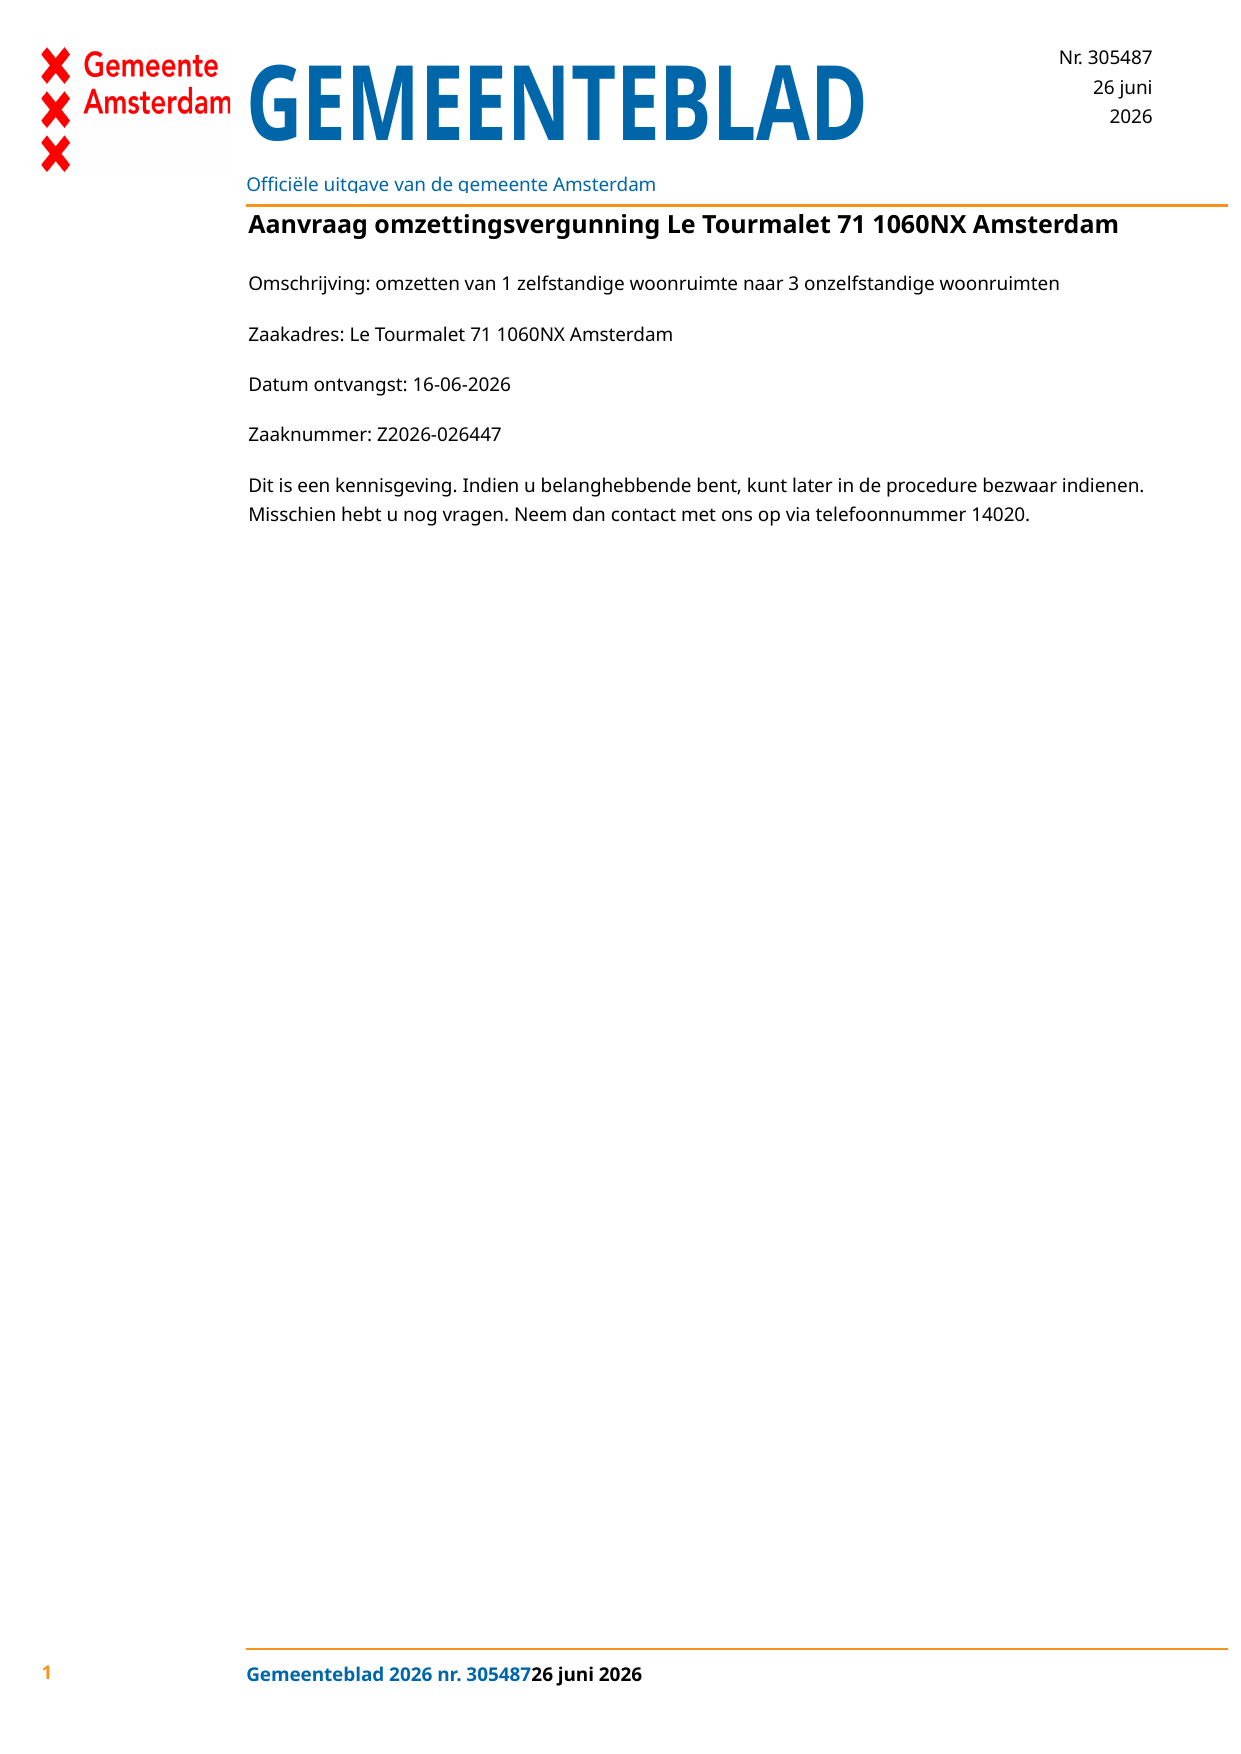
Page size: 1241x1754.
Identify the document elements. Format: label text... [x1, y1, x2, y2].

text Datum ontvangst: 16-06-2026 [248, 371, 1152, 397]
text Zaaknummer: Z2026-026447 [248, 422, 1152, 447]
text Omschrijving: omzetten van 1 zelfstandige woonruimte naar 3 onzelfstandige woonruimten [248, 270, 1152, 296]
text Aanvraag omzettingsvergunning Le Tourmalet 71 1060NX Amsterdam [248, 207, 1152, 241]
picture [41, 47, 231, 172]
text Dit is een kennisgeving. Indien u belanghebbende bent, kunt later in de procedure bezwaar indienen. Misschien hebt u nog vragen. Neem dan contact met ons op via telefoonnummer 14020. [248, 472, 1152, 527]
text Zaakadres: Le Tourmalet 71 1060NX Amsterdam [248, 321, 1152, 346]
